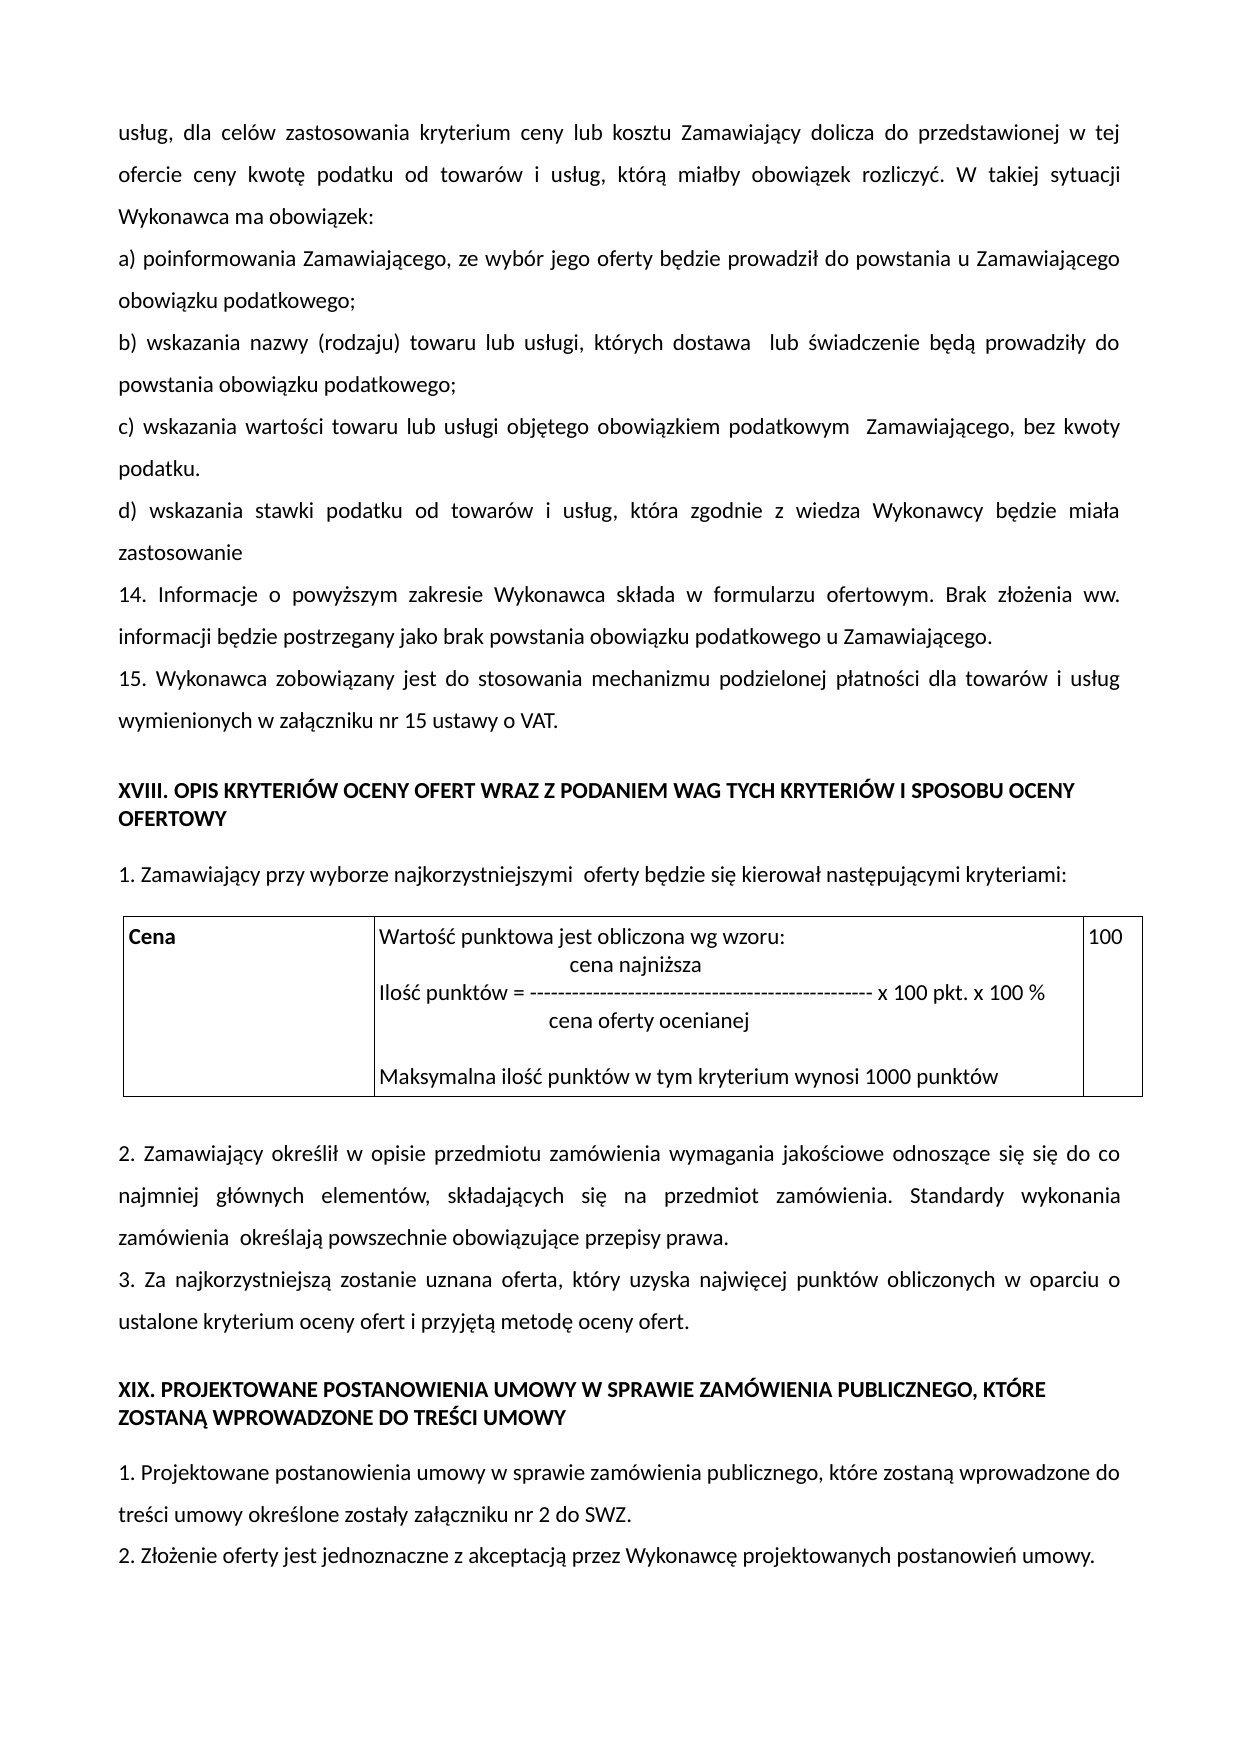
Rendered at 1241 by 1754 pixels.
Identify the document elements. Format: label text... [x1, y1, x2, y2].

text 15. Wykonawca zobowiązany jest do stosowania mechanizmu podzielonej płatności dla towarów i usług wymienionych w załączniku nr 15 ustawy o VAT. [118, 664, 1122, 734]
text a) poinformowania Zamawiającego, ze wybór jego oferty będzie prowadził do powstania u Zamawiającego obowiązku podatkowego; [118, 244, 1122, 314]
table_header Cena [124, 917, 374, 1096]
text 3. Za najkorzystniejszą zostanie uznana oferta, który uzyska najwięcej punktów obliczonych w oparciu o ustalone kryterium oceny ofert i przyjętą metodę oceny ofert. [118, 1265, 1122, 1335]
text 14. Informacje o powyższym zakresie Wykonawca składa w formularzu ofertowym. Brak złożenia ww. informacji będzie postrzegany jako brak powstania obowiązku podatkowego u Zamawiającego. [118, 580, 1122, 650]
table_header 100 [1084, 917, 1142, 1096]
table_header Wartość punktowa jest obliczona wg wzoru: cena najniższa Ilość punktów = ------------------------------------------------- x 100 pkt. x 100 % cena oferty ocenianej Maksymalna ilość punktów w tym kryterium wynosi 1000 punktów [375, 917, 1083, 1096]
text 2. Zamawiający określił w opisie przedmiotu zamówienia wymagania jakościowe odnoszące się się do co najmniej głównych elementów, składających się na przedmiot zamówienia. Standardy wykonania zamówienia określają powszechnie obowiązujące przepisy prawa. [118, 1139, 1122, 1251]
text d) wskazania stawki podatku od towarów i usług, która zgodnie z wiedza Wykonawcy będzie miała zastosowanie [118, 496, 1122, 566]
text b) wskazania nazwy (rodzaju) towaru lub usługi, których dostawa lub świadczenie będą prowadziły do powstania obowiązku podatkowego; [118, 328, 1122, 398]
text 1. Projektowane postanowienia umowy w sprawie zamówienia publicznego, które zostaną wprowadzone do treści umowy określone zostały załączniku nr 2 do SWZ. [118, 1458, 1122, 1528]
text 2. Złożenie oferty jest jednoznaczne z akceptacją przez Wykonawcę projektowanych postanowień umowy. [118, 1542, 1122, 1570]
text XIX. PROJEKTOWANE POSTANOWIENIA UMOWY W SPRAWIE ZAMÓWIENIA PUBLICZNEGO, KTÓRE ZOSTANĄ WPROWADZONE DO TREŚCI UMOWY [118, 1375, 1122, 1431]
text 1. Zamawiający przy wyborze najkorzystniejszymi oferty będzie się kierował następującymi kryteriami: [118, 860, 1122, 888]
text c) wskazania wartości towaru lub usługi objętego obowiązkiem podatkowym Zamawiającego, bez kwoty podatku. [118, 412, 1122, 482]
text XVIII. OPIS KRYTERIÓW OCENY OFERT WRAZ Z PODANIEM WAG TYCH KRYTERIÓW I SPOSOBU OCENY OFERTOWY [118, 776, 1122, 832]
text usług, dla celów zastosowania kryterium ceny lub kosztu Zamawiający dolicza do przedstawionej w tej ofercie ceny kwotę podatku od towarów i usług, którą miałby obowiązek rozliczyć. W takiej sytuacji Wykonawca ma obowiązek: [118, 118, 1122, 230]
